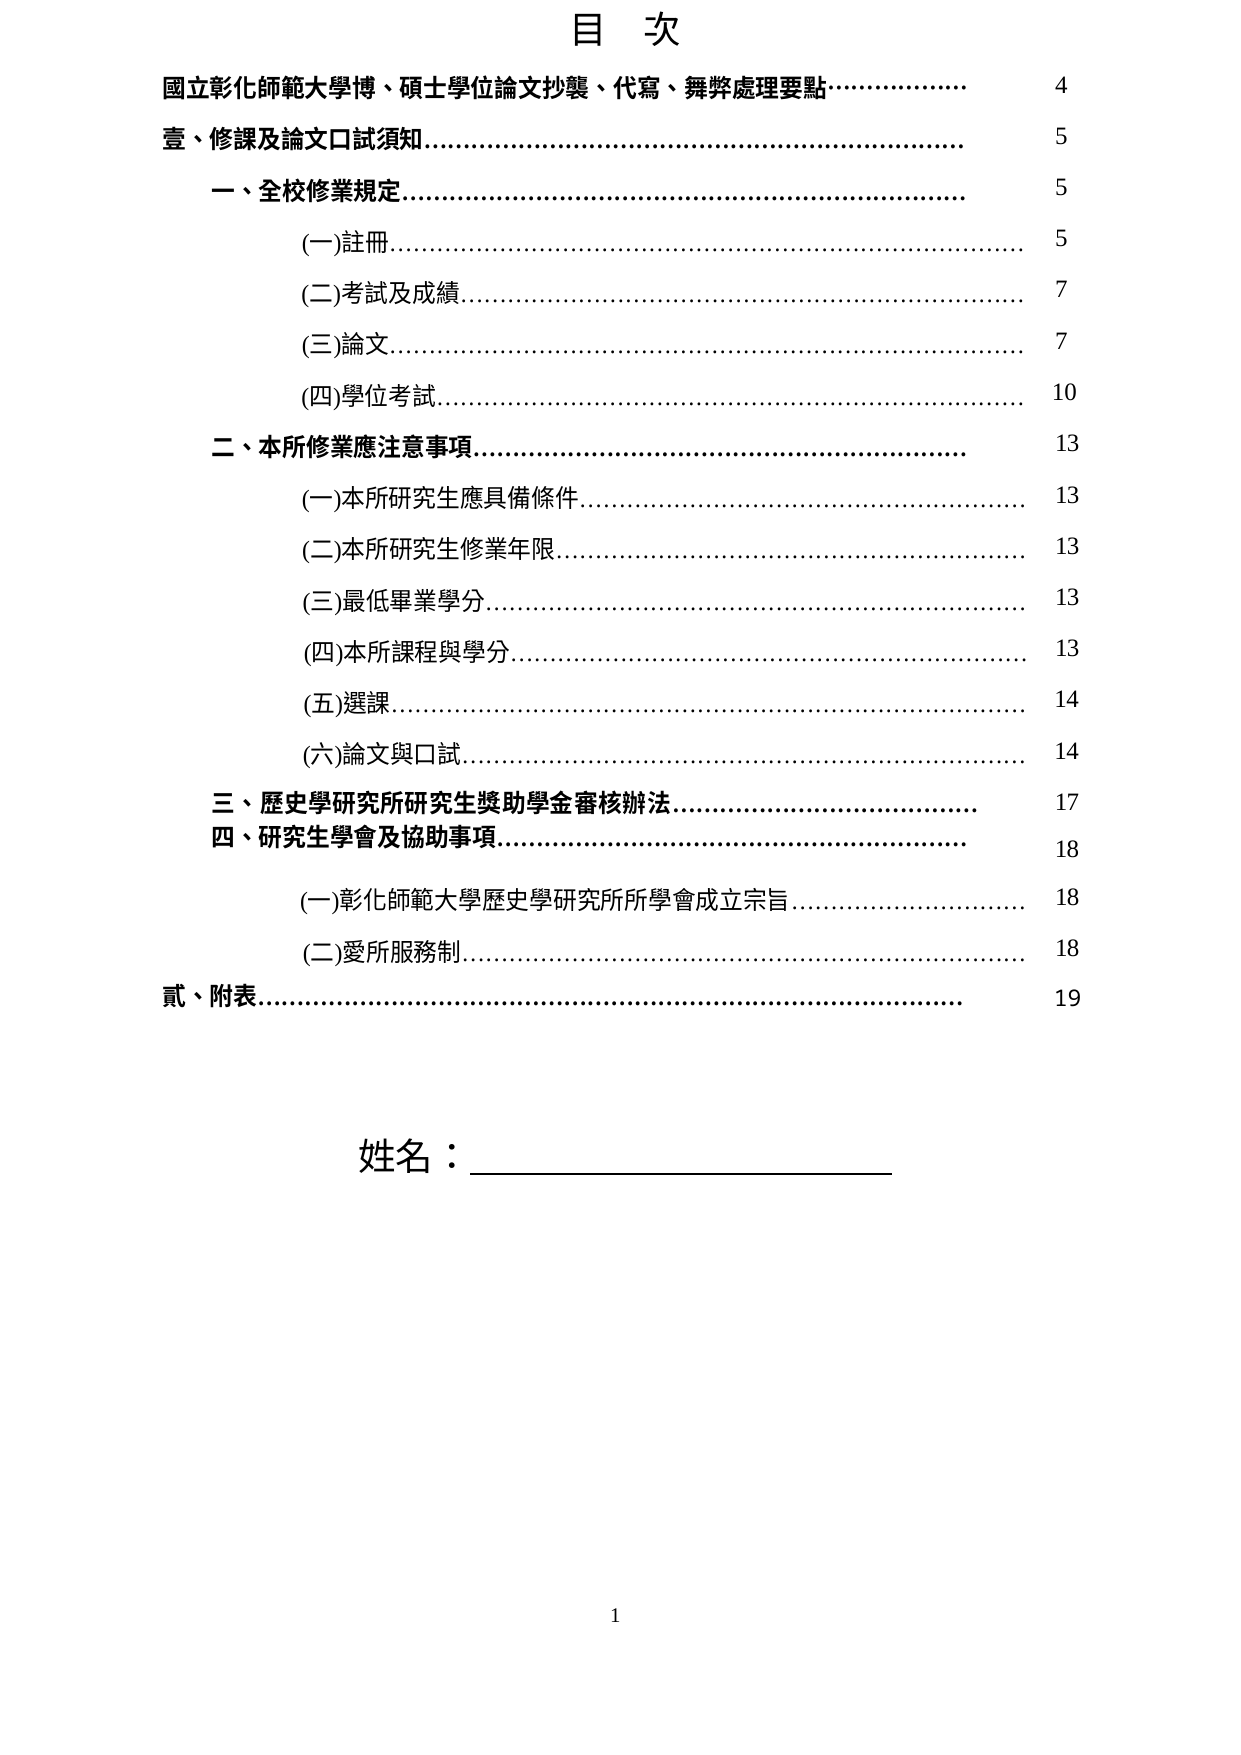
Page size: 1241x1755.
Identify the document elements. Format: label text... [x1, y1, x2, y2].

table_cell 4 [1044, 58, 1085, 110]
table_cell 壹、修課及論文口試須知…………………………………………………………… [157, 110, 1043, 162]
table_cell 二、本所修業應注意事項……………………………………………………… [157, 418, 1043, 469]
table_cell 19 [1044, 974, 1085, 1014]
table_header 目 次 [157, 8, 1043, 58]
table_cell 10 [1044, 367, 1085, 418]
table_cell (三)論文……………………………………………………………………… [157, 315, 1043, 367]
table_cell 一、全校修業規定……………………………………………………………… [157, 162, 1043, 213]
table_cell 5 [1044, 162, 1085, 213]
table_cell (三)最低畢業學分…………………………………………………………… [157, 572, 1043, 623]
table_cell 14 [1044, 674, 1085, 725]
table_cell 三、歷史學研究所研究生獎助學金審核辦法………………………………… 四、研究生學會及協助事項…………………………………………………… [157, 777, 1043, 873]
table_cell (五)選課……………………………………………………………………… [157, 674, 1043, 725]
table_cell 13 [1044, 520, 1085, 572]
table_cell (二)愛所服務制……………………………………………………………… [157, 923, 1043, 974]
table_cell (四)學位考試………………………………………………………………… [157, 367, 1043, 418]
table_cell (一)本所研究生應具備條件………………………………………………… [157, 469, 1043, 520]
table_cell 13 [1044, 572, 1085, 623]
table_cell 13 [1044, 469, 1085, 520]
table_cell 7 [1044, 264, 1085, 315]
table_cell (四)本所課程與學分………………………………………………………… [157, 623, 1043, 674]
table_cell (六)論文與口試……………………………………………………………… [157, 725, 1043, 777]
table_cell (二)考試及成績……………………………………………………………… [157, 264, 1043, 315]
table_cell (二)本所研究生修業年限…………………………………………………… [157, 520, 1043, 572]
table_cell 13 [1044, 623, 1085, 674]
text 姓名： [139, 1127, 1110, 1181]
table_cell 18 [1044, 923, 1085, 974]
table_cell (一)註冊……………………………………………………………………… [157, 213, 1043, 264]
table_cell 5 [1044, 110, 1085, 162]
table_cell 國立彰化師範大學博、碩士學位論文抄襲、代寫、舞弊處理要點……………… [157, 58, 1043, 110]
table_cell 貳、附表……………………………………………………………………………… [157, 974, 1043, 1014]
table_cell 17 18 [1044, 777, 1085, 873]
table_cell 18 [1044, 873, 1085, 923]
table_header [1044, 8, 1085, 58]
table_cell 5 [1044, 213, 1085, 264]
table_cell (一)彰化師範大學歷史學研究所所學會成立宗旨………………………… [157, 873, 1043, 923]
table_cell 14 [1044, 725, 1085, 777]
table_cell 13 [1044, 418, 1085, 469]
table_cell 7 [1044, 315, 1085, 367]
